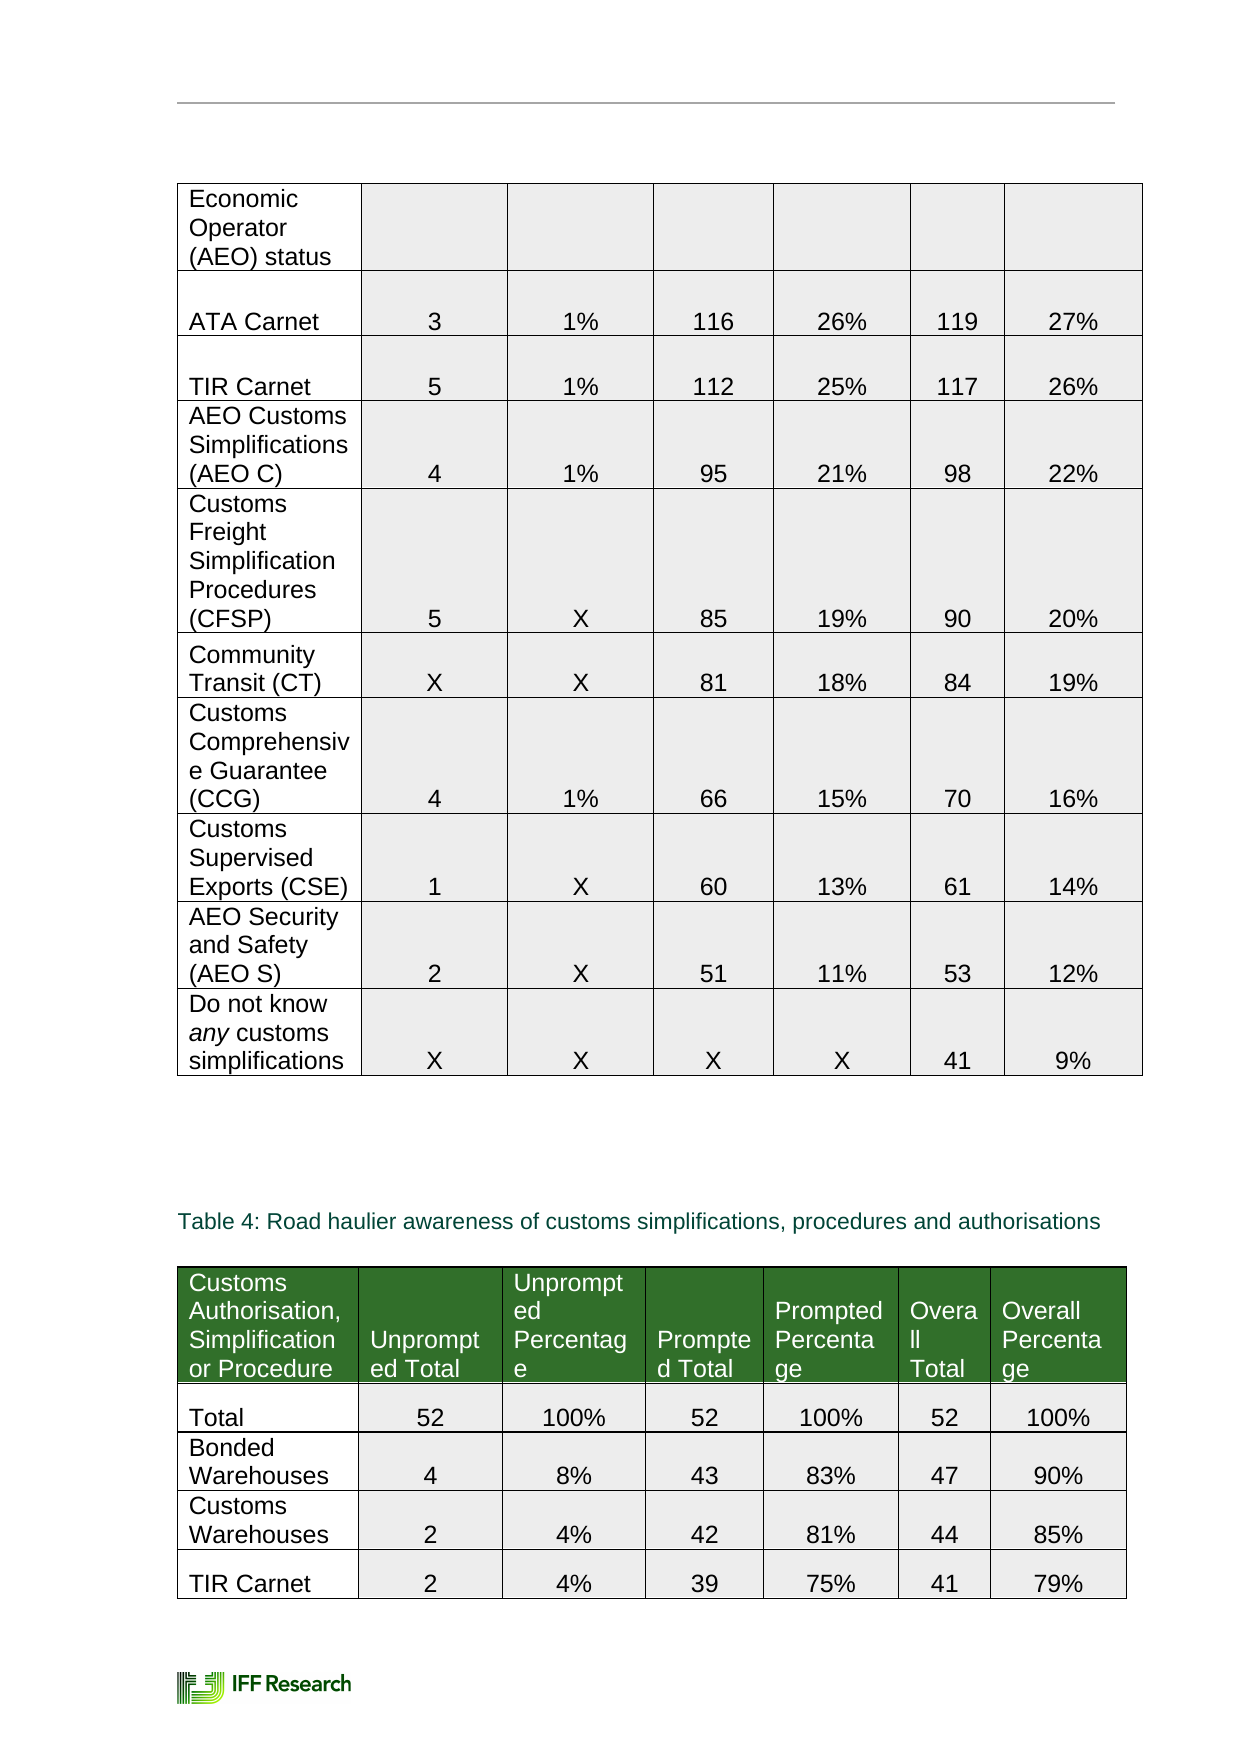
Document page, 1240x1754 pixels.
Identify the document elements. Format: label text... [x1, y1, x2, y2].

table_cell [362, 184, 507, 270]
table_cell 5 [362, 336, 507, 400]
table_cell 52 [359, 1384, 502, 1431]
table_cell 26% [1005, 336, 1142, 400]
table_cell X [508, 814, 653, 901]
table_cell 2 [359, 1491, 502, 1548]
table_cell 25% [774, 336, 910, 400]
table_cell Do not know any customs simplifications [178, 989, 361, 1075]
table_cell 116 [654, 271, 773, 335]
table_cell 13% [774, 814, 910, 901]
table_cell 90% [991, 1433, 1126, 1490]
table_cell 20% [1005, 489, 1142, 632]
table_cell X [774, 989, 910, 1075]
table_cell X [362, 633, 507, 697]
table_cell Customs Supervised Exports (CSE) [178, 814, 361, 901]
table_cell Total [178, 1384, 358, 1431]
table_cell 5 [362, 489, 507, 632]
table_cell 79% [991, 1550, 1126, 1597]
table_cell 4 [359, 1433, 502, 1490]
table_cell 100% [991, 1384, 1126, 1431]
table_cell 112 [654, 336, 773, 400]
table_cell AEO Security and Safety (AEO S) [178, 902, 361, 988]
table_cell 8% [503, 1433, 645, 1490]
table_cell 95 [654, 401, 773, 487]
table_cell [508, 184, 653, 270]
table_cell 4 [362, 698, 507, 813]
table_cell Customs Freight Simplification Procedures (CFSP) [178, 489, 361, 632]
table_cell 1% [508, 401, 653, 487]
table_cell 98 [911, 401, 1004, 487]
table_cell 4% [503, 1491, 645, 1548]
table_cell Bonded Warehouses [178, 1433, 358, 1490]
table_cell Customs Comprehensive Guarantee (CCG) [178, 698, 361, 813]
table_cell 83% [764, 1433, 898, 1490]
table_cell X [508, 989, 653, 1075]
table_cell 66 [654, 698, 773, 813]
table_cell 4% [503, 1550, 645, 1597]
table_header Customs Authorisation, Simplification or Procedure [178, 1268, 358, 1382]
table_cell X [508, 633, 653, 697]
table_cell 11% [774, 902, 910, 988]
table_cell 119 [911, 271, 1004, 335]
table_cell 52 [899, 1384, 990, 1431]
table_cell 9% [1005, 989, 1142, 1075]
table_cell 117 [911, 336, 1004, 400]
table_cell AEO Customs Simplifications (AEO C) [178, 401, 361, 487]
table_cell ATA Carnet [178, 271, 361, 335]
table_cell 52 [646, 1384, 763, 1431]
table_cell 81% [764, 1491, 898, 1548]
table_header Unprompted Total [359, 1268, 502, 1382]
table_cell 47 [899, 1433, 990, 1490]
table_cell 4 [362, 401, 507, 487]
table_cell 61 [911, 814, 1004, 901]
table_cell Community Transit (CT) [178, 633, 361, 697]
table_cell X [362, 989, 507, 1075]
table_cell 43 [646, 1433, 763, 1490]
table_cell 1% [508, 698, 653, 813]
table_cell 100% [764, 1384, 898, 1431]
table_cell X [654, 989, 773, 1075]
table_header Overall Percentage [991, 1268, 1126, 1382]
table_cell TIR Carnet [178, 1550, 358, 1597]
table_cell 70 [911, 698, 1004, 813]
table_cell TIR Carnet [178, 336, 361, 400]
table_cell [774, 184, 910, 270]
table_cell 81 [654, 633, 773, 697]
table_header Unprompted Percentage [503, 1268, 645, 1382]
table_cell 39 [646, 1550, 763, 1597]
subtitle Table 4: Road haulier awareness of customs simplifications, procedures and authorisations [177, 1113, 1115, 1241]
table_cell 27% [1005, 271, 1142, 335]
table_cell 60 [654, 814, 773, 901]
table_cell [911, 184, 1004, 270]
table_cell 90 [911, 489, 1004, 632]
table_cell 44 [899, 1491, 990, 1548]
table_cell 1% [508, 271, 653, 335]
table_cell 3 [362, 271, 507, 335]
table_cell 18% [774, 633, 910, 697]
table_cell Customs Warehouses [178, 1491, 358, 1548]
table_cell 41 [911, 989, 1004, 1075]
table_header Overall Total [899, 1268, 990, 1382]
table_header Prompted Total [646, 1268, 763, 1382]
table_cell 26% [774, 271, 910, 335]
table_cell 12% [1005, 902, 1142, 988]
table_cell 41 [899, 1550, 990, 1597]
table_cell X [508, 489, 653, 632]
table_cell Economic Operator (AEO) status [178, 184, 361, 270]
table_cell [1005, 184, 1142, 270]
table_cell [654, 184, 773, 270]
table_cell 2 [359, 1550, 502, 1597]
table_cell 85% [991, 1491, 1126, 1548]
table_cell 2 [362, 902, 507, 988]
table_cell 53 [911, 902, 1004, 988]
table_cell 22% [1005, 401, 1142, 487]
table_cell 15% [774, 698, 910, 813]
table_cell 100% [503, 1384, 645, 1431]
table_cell 16% [1005, 698, 1142, 813]
table_cell 19% [774, 489, 910, 632]
table_cell 19% [1005, 633, 1142, 697]
table_header Prompted Percentage [764, 1268, 898, 1382]
table_cell 85 [654, 489, 773, 632]
table_cell 75% [764, 1550, 898, 1597]
table_cell 84 [911, 633, 1004, 697]
table_cell X [508, 902, 653, 988]
table_cell 42 [646, 1491, 763, 1548]
table_cell 1 [362, 814, 507, 901]
table_cell 51 [654, 902, 773, 988]
table_cell 21% [774, 401, 910, 487]
table_cell 1% [508, 336, 653, 400]
table_cell 14% [1005, 814, 1142, 901]
